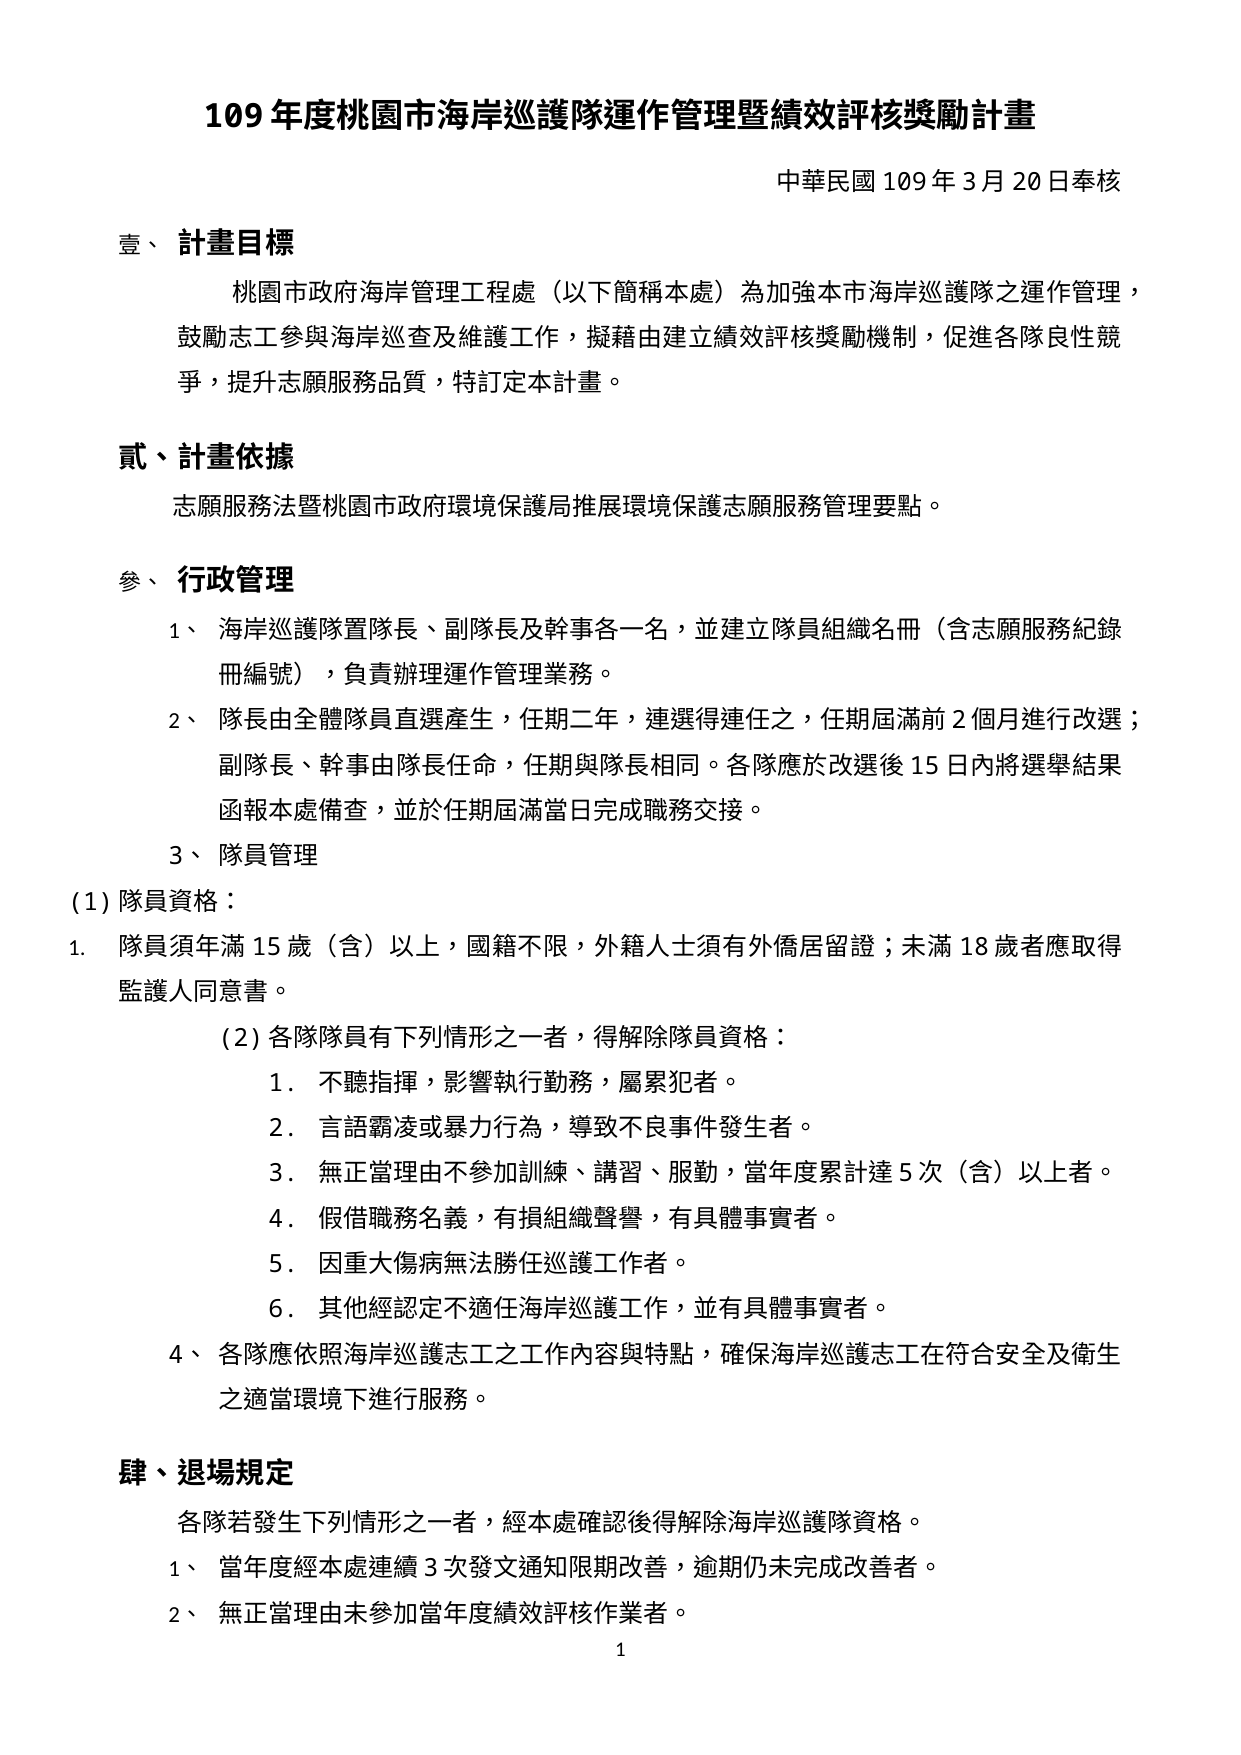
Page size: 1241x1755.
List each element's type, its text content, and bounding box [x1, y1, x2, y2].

list 隊員資格： [68, 881, 1122, 917]
list 因重大傷病無法勝任巡護工作者。 [268, 1243, 1122, 1280]
list 退場規定 [118, 1450, 1122, 1492]
list 不聽指揮，影響執行勤務，屬累犯者。 [268, 1062, 1122, 1098]
list 無正當理由未參加當年度績效評核作業者。 [168, 1593, 1122, 1629]
text 志願服務法暨桃園市政府環境保護局推展環境保護志願服務管理要點。 [143, 486, 1122, 522]
list 當年度經本處連續3次發文通知限期改善，逾期仍未完成改善者。 [168, 1548, 1122, 1584]
list 各隊應依照海岸巡護志工之工作內容與特點，確保海岸巡護志工在符合安全及衛生之適當環境下進行服務。 [168, 1334, 1122, 1416]
list 無正當理由不參加訓練、講習、服勤，當年度累計達5次（含）以上者。 [268, 1153, 1122, 1189]
list 隊長由全體隊員直選產生，任期二年，連選得連任之，任期屆滿前2個月進行改選；副隊長、幹事由隊長任命，任期與隊長相同。各隊應於改選後15日內將選舉結果函報本處備查，並於任期屆滿當日完成職務交接。 [168, 700, 1122, 827]
list 各隊隊員有下列情形之一者，得解除隊員資格： [218, 1017, 1122, 1053]
list 隊員管理 [168, 836, 1122, 872]
text 109年度桃園市海岸巡護隊運作管理暨績效評核獎勵計畫 [118, 89, 1122, 137]
list 行政管理 [118, 556, 1122, 599]
list 言語霸凌或暴力行為，導致不良事件發生者。 [268, 1108, 1122, 1144]
list 海岸巡護隊置隊長、副隊長及幹事各一名，並建立隊員組織名冊（含志願服務紀錄冊編號），負責辦理運作管理業務。 [168, 609, 1122, 691]
list 計畫依據 [118, 433, 1122, 476]
text 桃園市政府海岸管理工程處（以下簡稱本處）為加強本市海岸巡護隊之運作管理，鼓勵志工參與海岸巡查及維護工作，擬藉由建立績效評核獎勵機制，促進各隊良性競爭，提升志願服務品質，特訂定本計畫。 [177, 272, 1122, 399]
list 其他經認定不適任海岸巡護工作，並有具體事實者。 [268, 1289, 1122, 1325]
list 計畫目標 [118, 219, 1122, 262]
text 各隊若發生下列情形之一者，經本處確認後得解除海岸巡護隊資格。 [177, 1503, 1122, 1539]
text 中華民國109年3月20日奉核 [118, 162, 1122, 198]
list 假借職務名義，有損組織聲譽，有具體事實者。 [268, 1198, 1122, 1234]
list 隊員須年滿15歲（含）以上，國籍不限，外籍人士須有外僑居留證；未滿18歲者應取得監護人同意書。 [68, 926, 1122, 1008]
